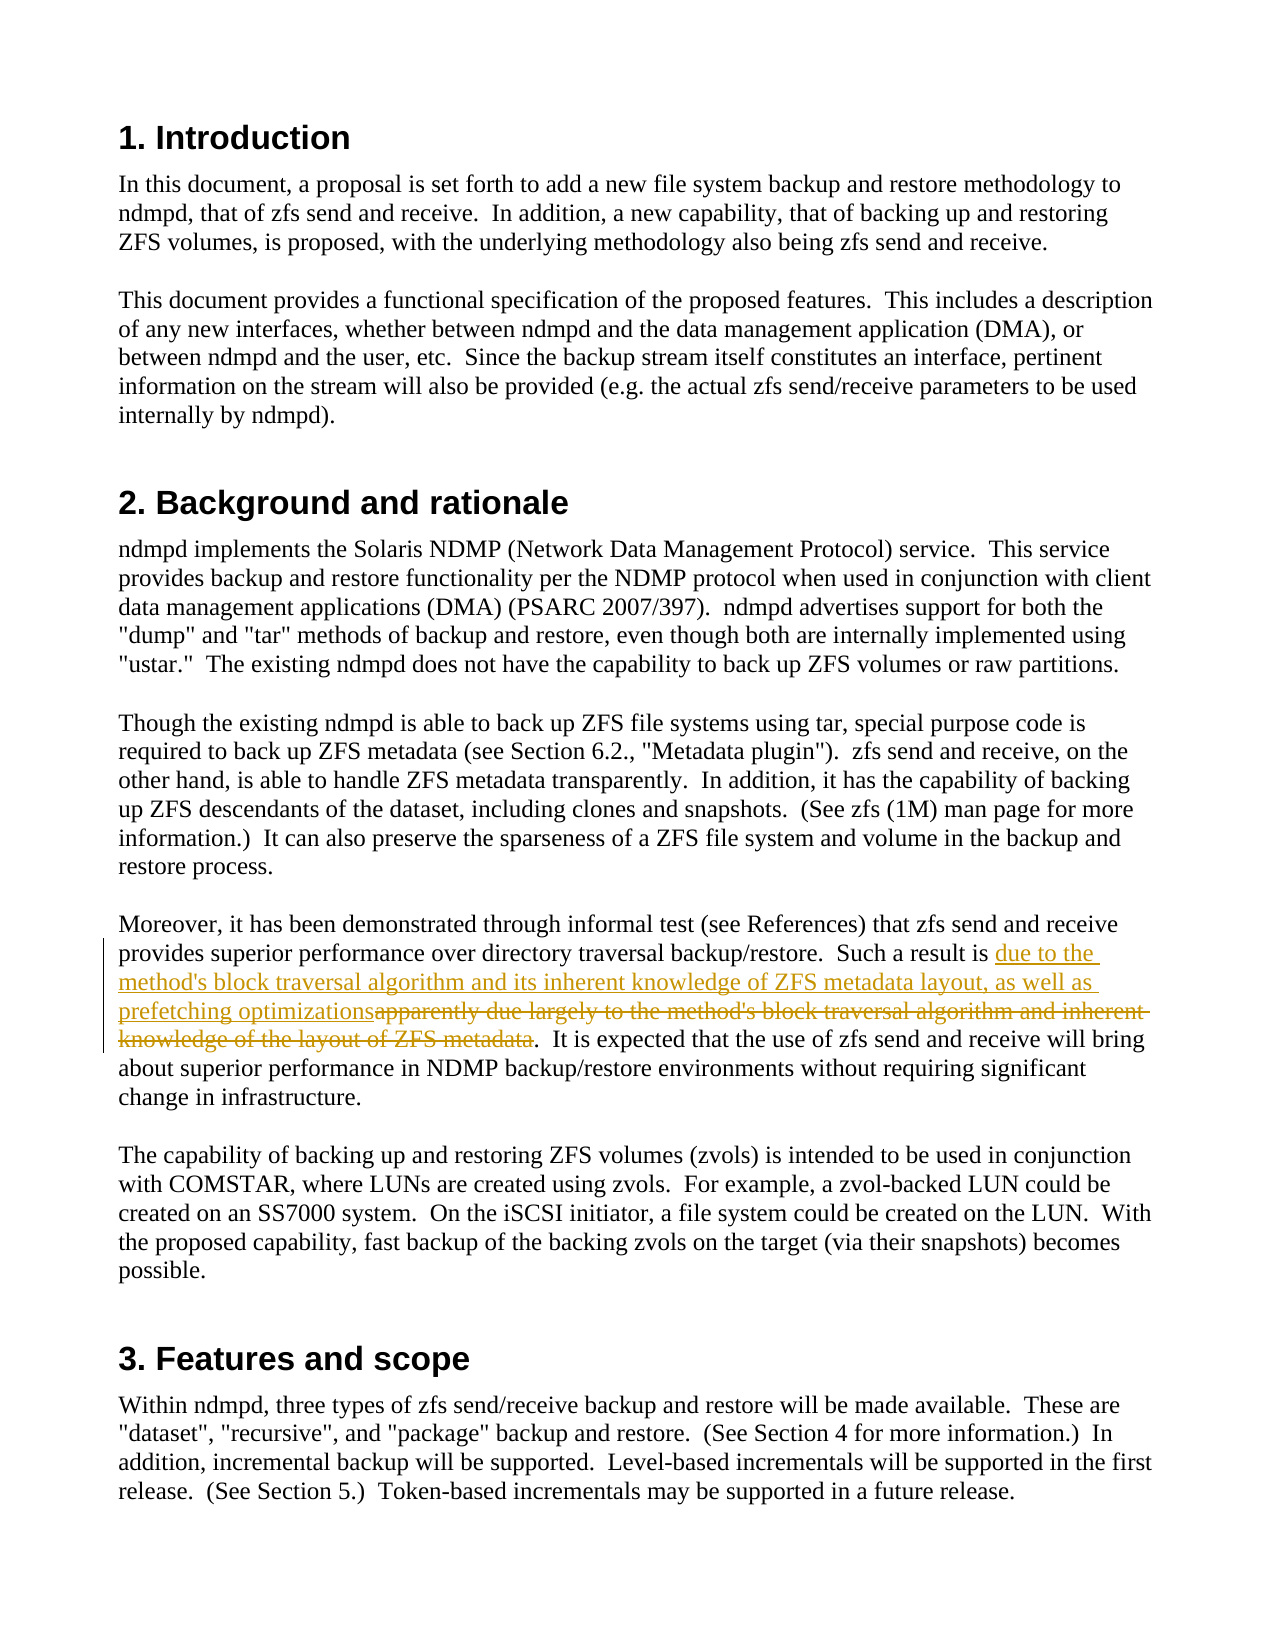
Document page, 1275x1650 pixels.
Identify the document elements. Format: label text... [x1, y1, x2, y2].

text The capability of backing up and restoring ZFS volumes (zvols) is intended to be used in conjunction with COMSTAR, where LUNs are created using zvols. For example, a zvol-backed LUN could be created on an SS7000 system. On the iSCSI initiator, a file system could be created on the LUN. With the proposed capability, fast backup of the backing zvols on the target (via their snapshots) becomes possible. [118, 1140, 1157, 1284]
text This document provides a functional specification of the proposed features. This includes a description of any new interfaces, whether between ndmpd and the data management application (DMA), or between ndmpd and the user, etc. Since the backup stream itself constitutes an interface, pertinent information on the stream will also be provided (e.g. the actual zfs send/receive parameters to be used internally by ndmpd). [118, 285, 1157, 429]
text Within ndmpd, three types of zfs send/receive backup and restore will be made available. These are "dataset", "recursive", and "package" backup and restore. (See Section 4 for more information.) In addition, incremental backup will be supported. Level-based incrementals will be supported in the first release. (See Section 5.) Token-based incrementals may be supported in a future release. [118, 1390, 1157, 1505]
text Moreover, it has been demonstrated through informal test (see References) that zfs send and receive provides superior performance over directory traversal backup/restore. Such a result is due to the method's block traversal algorithm and its inherent knowledge of ZFS metadata layout, as well as prefetching optimizations. It is expected that the use of zfs send and receive will bring about superior performance in NDMP backup/restore environments without requiring significant change in infrastructure. [118, 909, 1157, 1111]
subtitle 2. Background and rationale [118, 483, 1157, 522]
text Though the existing ndmpd is able to back up ZFS file systems using tar, special purpose code is required to back up ZFS metadata (see Section 6.2., "Metadata plugin"). zfs send and receive, on the other hand, is able to handle ZFS metadata transparently. In addition, it has the capability of backing up ZFS descendants of the dataset, including clones and snapshots. (See zfs (1M) man page for more information.) It can also preserve the sparseness of a ZFS file system and volume in the backup and restore process. [118, 708, 1157, 880]
subtitle 1. Introduction [118, 118, 1157, 157]
subtitle 3. Features and scope [118, 1338, 1157, 1377]
text In this document, a proposal is set forth to add a new file system backup and restore methodology to ndmpd, that of zfs send and receive. In addition, a new capability, that of backing up and restoring ZFS volumes, is proposed, with the underlying methodology also being zfs send and receive. [118, 169, 1157, 256]
text ndmpd implements the Solaris NDMP (Network Data Management Protocol) service. This service provides backup and restore functionality per the NDMP protocol when used in conjunction with client data management applications (DMA) (PSARC 2007/397). ndmpd advertises support for both the "dump" and "tar" methods of backup and restore, even though both are internally implemented using "ustar." The existing ndmpd does not have the capability to back up ZFS volumes or raw partitions. [118, 534, 1157, 678]
